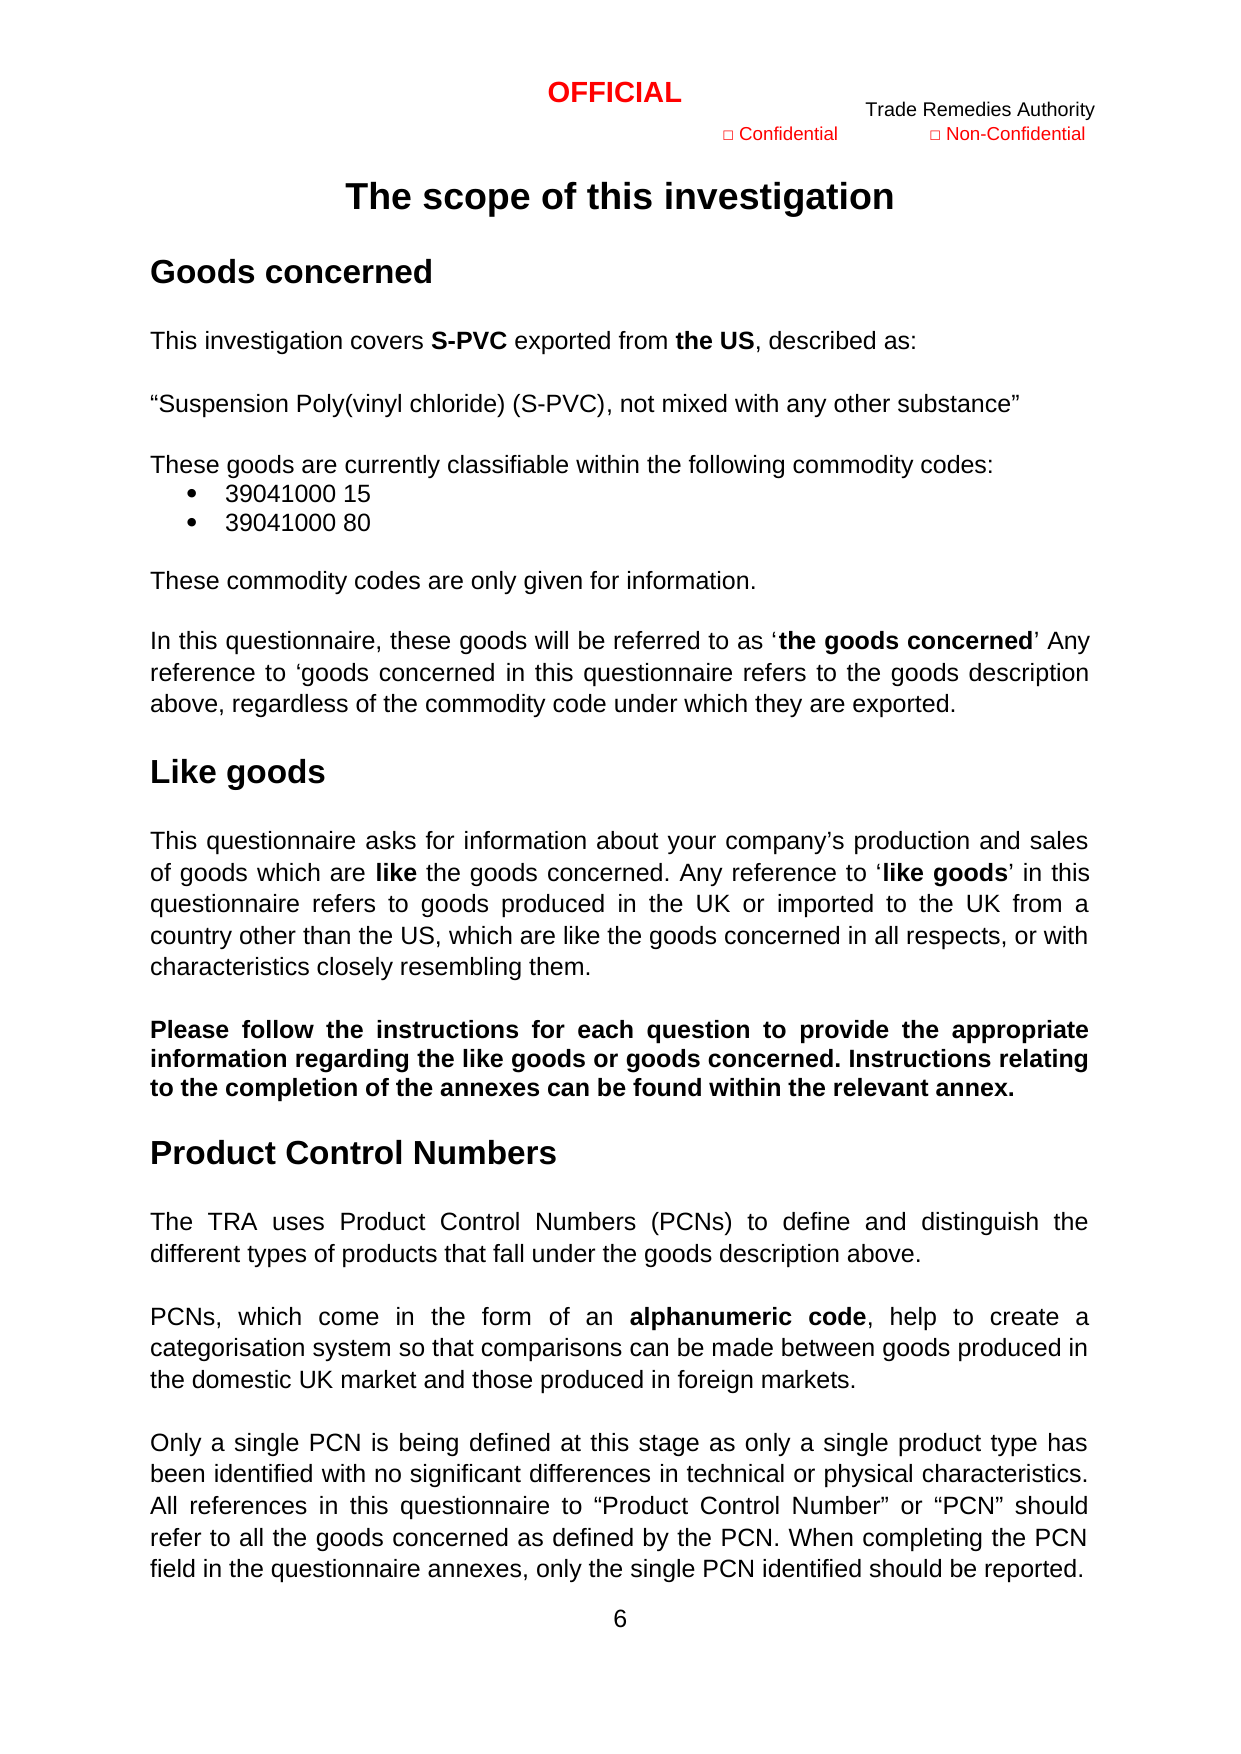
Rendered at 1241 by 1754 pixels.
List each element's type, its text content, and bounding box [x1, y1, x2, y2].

text Only a single PCN is being defined at this stage as only a single product type has been identified with no significant differences in technical or physical characteristics. All references in this questionnaire to “Product Control Number” or “PCN” should refer to all the goods concerned as defined by the PCN. When completing the PCN field in the questionnaire annexes, only the single PCN identified should be reported. [150, 1428, 1090, 1583]
text These goods are currently classifiable within the following commodity codes: [150, 451, 1090, 479]
text This investigation covers S-PVC exported from the US, described as: [150, 326, 1090, 355]
text These commodity codes are only given for information. [150, 566, 1090, 594]
text In this questionnaire, these goods will be referred to as ‘the goods concerned’ Any reference to ‘goods concerned in this questionnaire refers to the goods description above, regardless of the commodity code under which they are exported. [150, 626, 1090, 718]
subtitle Like goods [150, 752, 1090, 791]
list 39041000 15 [187, 479, 1090, 508]
subtitle Goods concerned [150, 252, 1090, 291]
subtitle The scope of this investigation [150, 174, 1090, 217]
text This questionnaire asks for information about your company’s production and sales of goods which are like the goods concerned. Any reference to ‘like goods’ in this questionnaire refers to goods produced in the UK or imported to the UK from a country other than the US, which are like the goods concerned in all respects, or with characteristics closely resembling them. [150, 826, 1090, 981]
text PCNs, which come in the form of an alphanumeric code, help to create a categorisation system so that comparisons can be made between goods produced in the domestic UK market and those produced in foreign markets. [150, 1302, 1090, 1393]
subtitle Product Control Numbers [150, 1133, 1090, 1172]
text The TRA uses Product Control Numbers (PCNs) to define and distinguish the different types of products that fall under the goods description above. [150, 1207, 1090, 1267]
list 39041000 80 [187, 508, 1090, 537]
text Please follow the instructions for each question to provide the appropriate information regarding the like goods or goods concerned. Instructions relating to the completion of the annexes can be found within the relevant annex. [150, 1015, 1090, 1102]
text “Suspension Poly(vinyl chloride) (S-PVC), not mixed with any other substance” [150, 389, 1090, 418]
